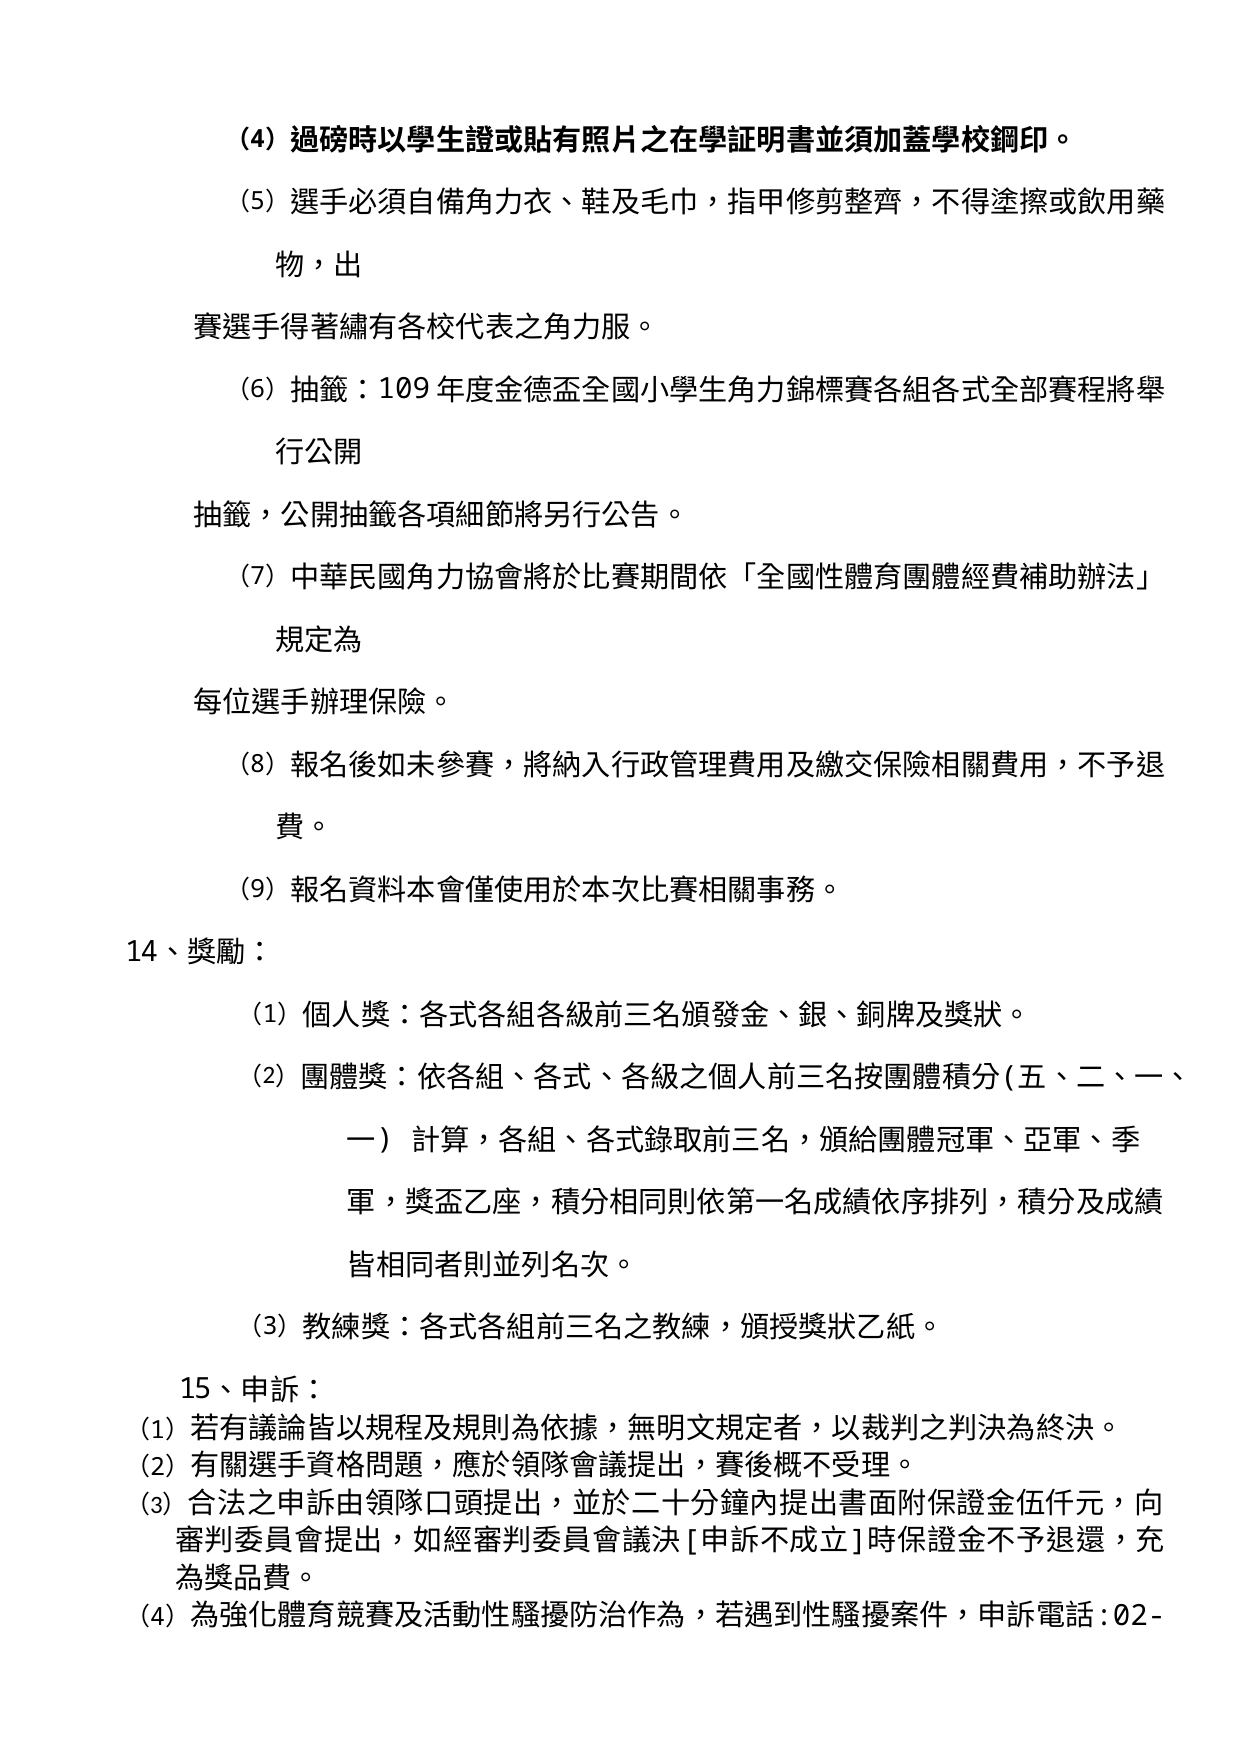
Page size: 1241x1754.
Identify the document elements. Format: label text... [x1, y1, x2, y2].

list 若有議論皆以規程及規則為依據，無明文規定者，以裁判之判決為終決。 [125, 1408, 1165, 1446]
text 每位選手辦理保險。 [175, 658, 1165, 721]
list 報名資料本會僅使用於本次比賽相關事務。 [225, 846, 1165, 908]
list 有關選手資格問題，應於領隊會議提出，賽後概不受理。 [125, 1446, 1165, 1483]
list 過磅時以學生證或貼有照片之在學証明書並須加蓋學校鋼印。 [225, 96, 1165, 158]
list 合法之申訴由領隊口頭提出，並於二十分鐘內提出書面附保證金伍仟元，向審判委員會提出，如經審判委員會議決[申訴不成立]時保證金不予退還，充為獎品費。 [125, 1483, 1165, 1596]
list 選手必須自備角力衣、鞋及毛巾，指甲修剪整齊，不得塗擦或飲用藥物，出 [225, 158, 1165, 283]
list 中華民國角力協會將於比賽期間依「全國性體育團體經費補助辦法」規定為 [225, 533, 1165, 658]
list 為強化體育競賽及活動性騷擾防治作為，若遇到性騷擾案件，申訴電話:02- [125, 1596, 1165, 1633]
list 個人獎：各式各組各級前三名頒發金、銀、銅牌及獎狀。 [237, 971, 1165, 1033]
text 抽籤，公開抽籤各項細節將另行公告。 [175, 471, 1165, 533]
list 報名後如未參賽，將納入行政管理費用及繳交保險相關費用，不予退費。 [225, 721, 1165, 846]
text 賽選手得著繡有各校代表之角力服。 [175, 283, 1165, 346]
list 團體獎：依各組、各式、各級之個人前三名按團體積分(五、二、一、一) 計算，各組、各式錄取前三名，頒給團體冠軍、亞軍、季軍，獎盃乙座，積分相同則依第一名成績依序排列，積分及成績皆相同者則並列名次。 [237, 1033, 1165, 1283]
list 抽籤：109年度金德盃全國小學生角力錦標賽各組各式全部賽程將舉行公開 [225, 346, 1165, 471]
list 申訴： [178, 1346, 1165, 1408]
list 教練獎：各式各組前三名之教練，頒授獎狀乙紙。 [237, 1283, 1165, 1346]
list 獎勵： [125, 908, 1165, 971]
